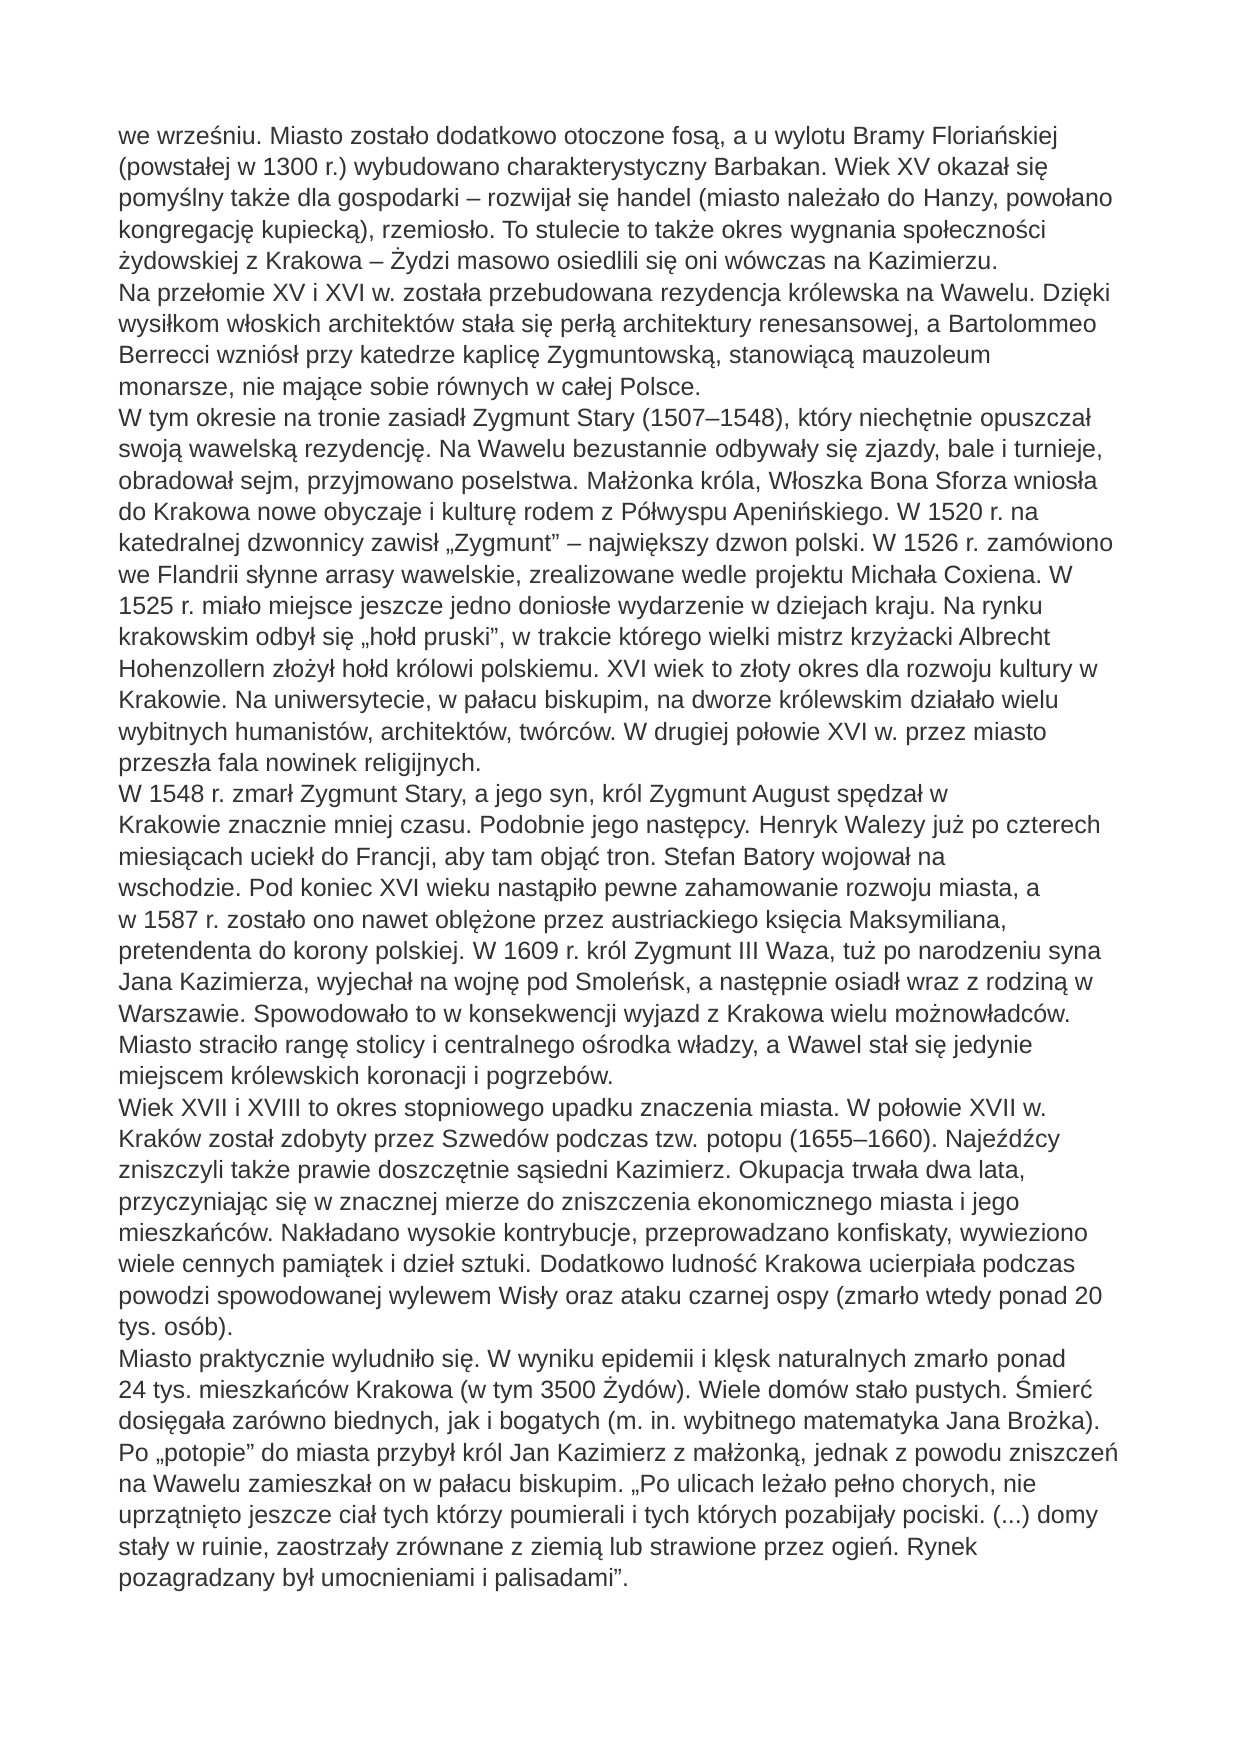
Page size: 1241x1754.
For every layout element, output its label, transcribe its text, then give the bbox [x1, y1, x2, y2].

text Na przełomie XV i XVI w. została przebudowana rezydencja królewska na Wawelu. Dzięki wysiłkom włoskich architektów stała się perłą architektury renesansowej, a Bartolommeo Berrecci wzniósł przy katedrze kaplicę Zygmuntowską, stanowiącą mauzoleum monarsze, nie mające sobie równych w całej Polsce. [118, 275, 1122, 400]
text Miasto praktycznie wyludniło się. W wyniku epidemii i klęsk naturalnych zmarło ponad 24 tys. mieszkańców Krakowa (w tym 3500 Żydów). Wiele domów stało pustych. Śmierć dosięgała zarówno biednych, jak i bogatych (m. in. wybitnego matematyka Jana Brożka). Po „potopie” do miasta przybył król Jan Kazimierz z małżonką, jednak z powodu zniszczeń na Wawelu zamieszkał on w pałacu biskupim. „Po ulicach leżało pełno chorych, nie uprzątnięto jeszcze ciał tych którzy poumierali i tych których pozabijały pociski. (...) domy stały w ruinie, zaostrzały zrównane z ziemią lub strawione przez ogień. Rynek pozagradzany był umocnieniami i palisadami”. [118, 1341, 1122, 1592]
text Wiek XVII i XVIII to okres stopniowego upadku znaczenia miasta. W połowie XVII w. Kraków został zdobyty przez Szwedów podczas tzw. potopu (1655–1660). Najeźdźcy zniszczyli także prawie doszczętnie sąsiedni Kazimierz. Okupacja trwała dwa lata, przyczyniając się w znacznej mierze do zniszczenia ekonomicznego miasta i jego mieszkańców. Nakładano wysokie kontrybucje, przeprowadzano konfiskaty, wywieziono wiele cennych pamiątek i dzieł sztuki. Dodatkowo ludność Krakowa ucierpiała podczas powodzi spowodowanej wylewem Wisły oraz ataku czarnej ospy (zmarło wtedy ponad 20 tys. osób). [118, 1090, 1122, 1341]
text W 1548 r. zmarł Zygmunt Stary, a jego syn, król Zygmunt August spędzał w Krakowie znacznie mniej czasu. Podobnie jego następcy. Henryk Walezy już po czterech miesiącach uciekł do Francji, aby tam objąć tron. Stefan Batory wojował na wschodzie. Pod koniec XVI wieku nastąpiło pewne zahamowanie rozwoju miasta, a w 1587 r. zostało ono nawet oblężone przez austriackiego księcia Maksymiliana, pretendenta do korony polskiej. W 1609 r. król Zygmunt III Waza, tuż po narodzeniu syna Jana Kazimierza, wyjechał na wojnę pod Smoleńsk, a następnie osiadł wraz z rodziną w Warszawie. Spowodowało to w konsekwencji wyjazd z Krakowa wielu możnowładców. Miasto straciło rangę stolicy i centralnego ośrodka władzy, a Wawel stał się jedynie miejscem królewskich koronacji i pogrzebów. [118, 777, 1122, 1090]
text W tym okresie na tronie zasiadł Zygmunt Stary (1507–1548), który niechętnie opuszczał swoją wawelską rezydencję. Na Wawelu bezustannie odbywały się zjazdy, bale i turnieje, obradował sejm, przyjmowano poselstwa. Małżonka króla, Włoszka Bona Sforza wniosła do Krakowa nowe obyczaje i kulturę rodem z Półwyspu Apenińskiego. W 1520 r. na katedralnej dzwonnicy zawisł „Zygmunt” – największy dzwon polski. W 1526 r. zamówiono we Flandrii słynne arrasy wawelskie, zrealizowane wedle projektu Michała Coxiena. W 1525 r. miało miejsce jeszcze jedno doniosłe wydarzenie w dziejach kraju. Na rynku krakowskim odbył się „hołd pruski”, w trakcie którego wielki mistrz krzyżacki Albrecht Hohenzollern złożył hołd królowi polskiemu. XVI wiek to złoty okres dla rozwoju kultury w Krakowie. Na uniwersytecie, w pałacu biskupim, na dworze królewskim działało wielu wybitnych humanistów, architektów, twórców. W drugiej połowie XVI w. przez miasto przeszła fala nowinek religijnych. [118, 400, 1122, 777]
text we wrześniu. Miasto zostało dodatkowo otoczone fosą, a u wylotu Bramy Floriańskiej (powstałej w 1300 r.) wybudowano charakterystyczny Barbakan. Wiek XV okazał się pomyślny także dla gospodarki – rozwijał się handel (miasto należało do Hanzy, powołano kongregację kupiecką), rzemiosło. To stulecie to także okres wygnania społeczności żydowskiej z Krakowa – Żydzi masowo osiedlili się oni wówczas na Kazimierzu. [118, 118, 1122, 275]
